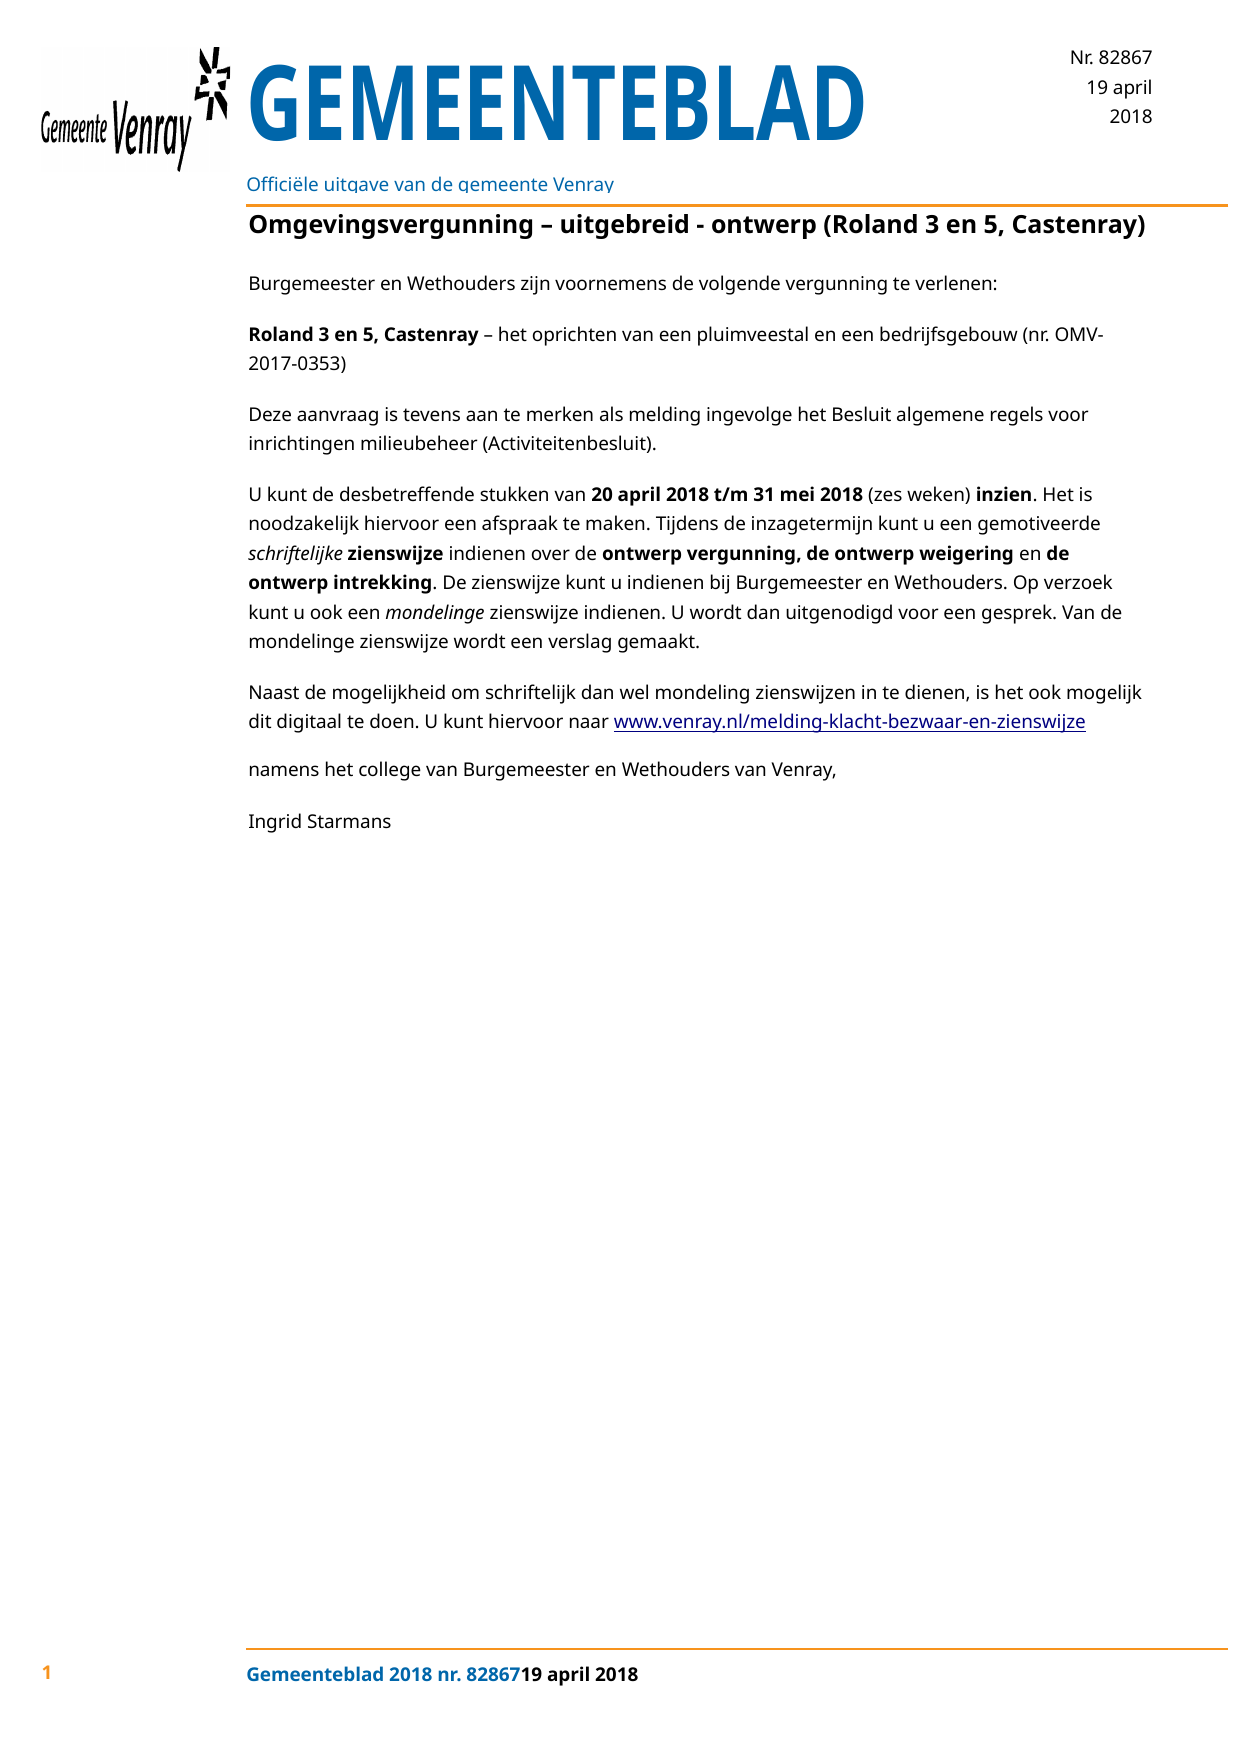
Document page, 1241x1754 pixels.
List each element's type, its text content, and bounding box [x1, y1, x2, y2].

text Naast de mogelijkheid om schriftelijk dan wel mondeling zienswijzen in te dienen, is het ook mogelijk dit digitaal te doen. U kunt hiervoor naar www.venray.nl/melding-klacht-bezwaar-en-zienswijze [248, 679, 1152, 734]
text Deze aanvraag is tevens aan te merken als melding ingevolge het Besluit algemene regels voor inrichtingen milieubeheer (Activiteitenbesluit). [248, 401, 1152, 456]
text Omgevingsvergunning – uitgebreid - ontwerp (Roland 3 en 5, Castenray) [248, 207, 1152, 241]
text Burgemeester en Wethouders zijn voornemens de volgende vergunning te verlenen: [248, 270, 1152, 296]
text U kunt de desbetreffende stukken van 20 april 2018 t/m 31 mei 2018 (zes weken) inzien. Het is noodzakelijk hiervoor een afspraak te maken. Tijdens de inzagetermijn kunt u een gemotiveerde schriftelijke zienswijze indienen over de ontwerp vergunning, de ontwerp weigering en de ontwerp intrekking. De zienswijze kunt u indienen bij Burgemeester en Wethouders. Op verzoek kunt u ook een mondelinge zienswijze indienen. U wordt dan uitgenodigd voor een gesprek. Van de mondelinge zienswijze wordt een verslag gemaakt. [248, 481, 1152, 654]
picture [41, 47, 231, 172]
text namens het college van Burgemeester en Wethouders van Venray, [248, 756, 1152, 782]
text Roland 3 en 5, Castenray – het oprichten van een pluimveestal en een bedrijfsgebouw (nr. OMV-2017-0353) [248, 321, 1152, 376]
text Ingrid Starmans [248, 808, 1152, 834]
